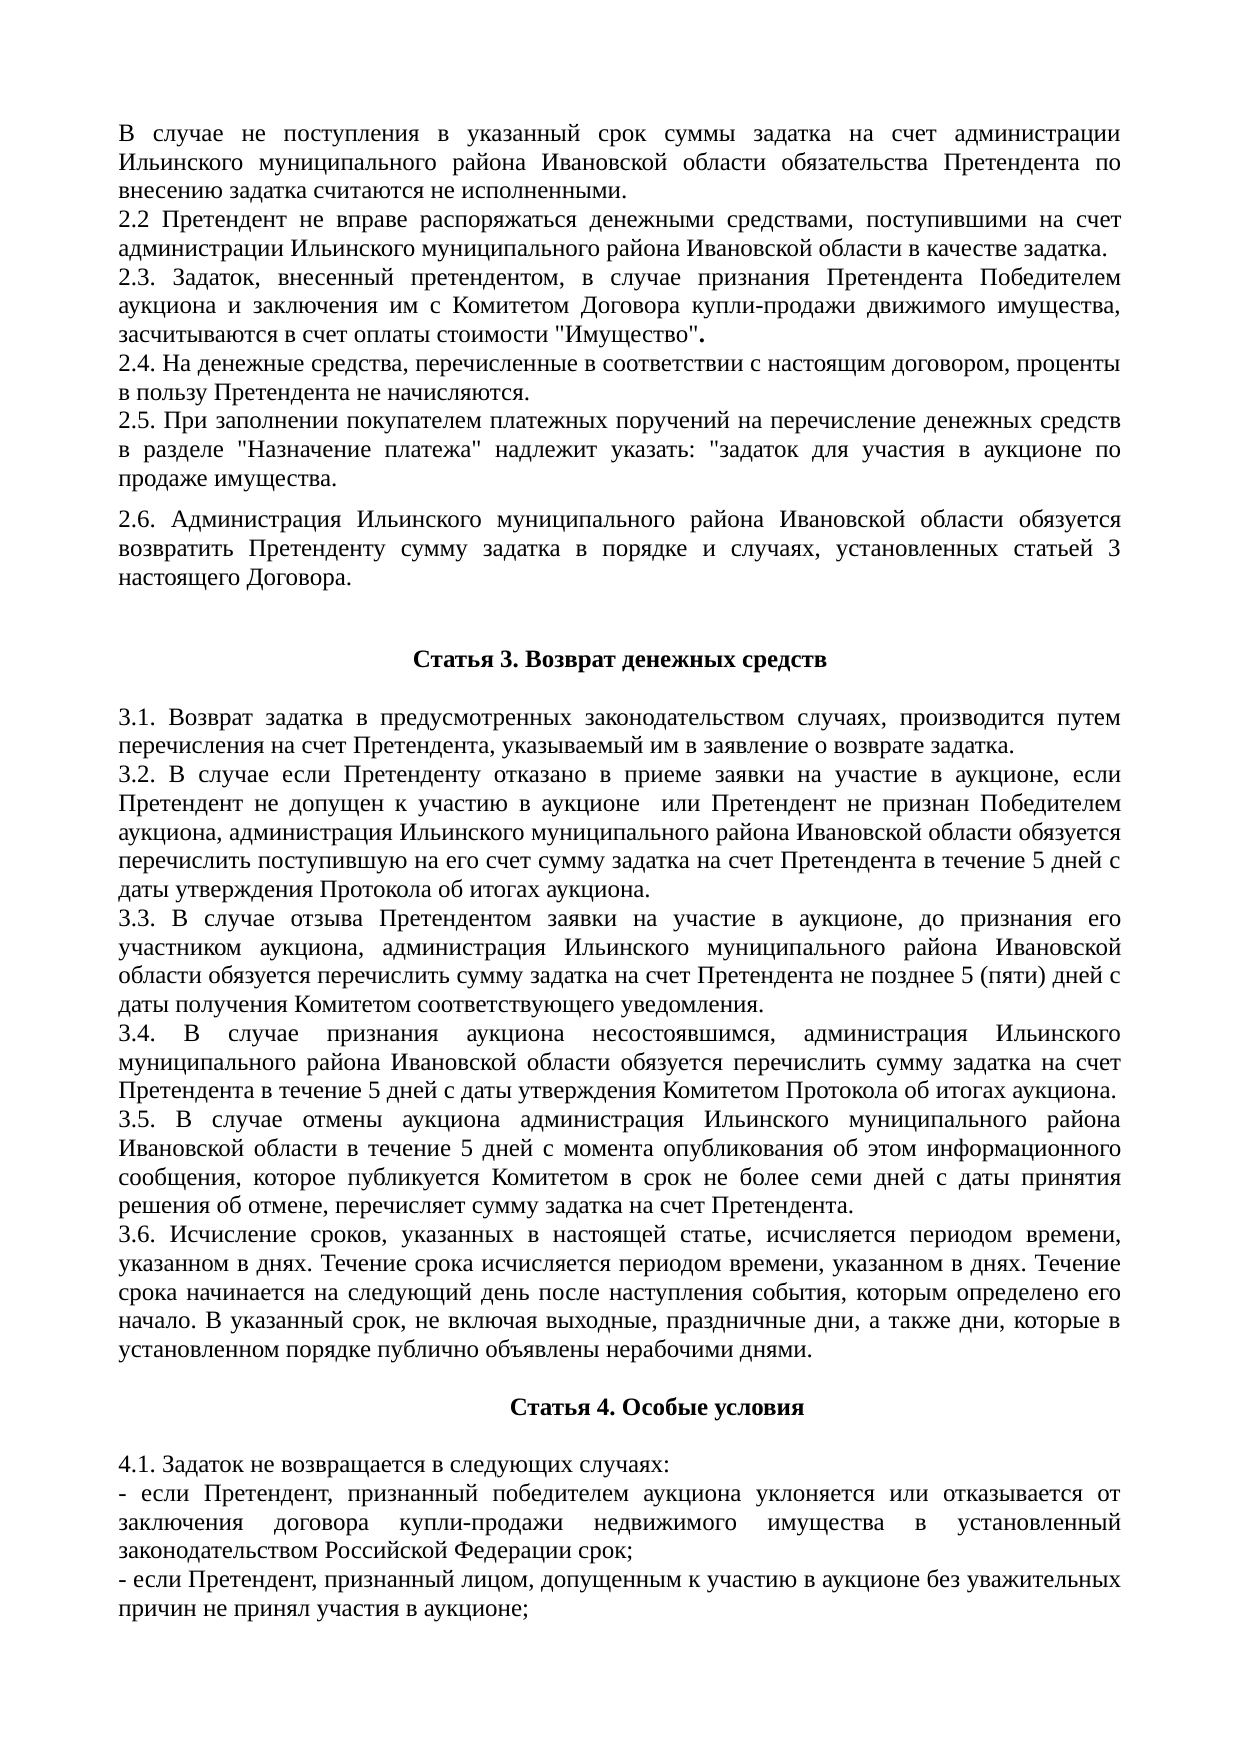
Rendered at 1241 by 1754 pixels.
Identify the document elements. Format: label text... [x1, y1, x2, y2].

text 3.2. В случае если Претенденту отказано в приеме заявки на участие в аукционе, если Претендент не допущен к участию в аукционе или Претендент не признан Победителем аукциона, администрация Ильинского муниципального района Ивановской области обязуется перечислить поступившую на его счет сумму задатка на счет Претендента в течение 5 дней с даты утверждения Протокола об итогах аукциона. [118, 759, 1122, 903]
text 4.1. Задаток не возвращается в следующих случаях: [118, 1449, 1122, 1478]
text 3.3. В случае отзыва Претендентом заявки на участие в аукционе, до признания его участником аукциона, администрация Ильинского муниципального района Ивановской области обязуется перечислить сумму задатка на счет Претендента не позднее 5 (пяти) дней с даты получения Комитетом соответствующего уведомления. [118, 903, 1122, 1018]
text - если Претендент, признанный победителем аукциона уклоняется или отказывается от заключения договора купли-продажи недвижимого имущества в установленный законодательством Российской Федерации срок; [118, 1478, 1122, 1564]
text В случае не поступления в указанный срок суммы задатка на счет администрации Ильинского муниципального района Ивановской области обязательства Претендента по внесению задатка считаются не исполненными. [118, 118, 1122, 204]
text 2.5. При заполнении покупателем платежных поручений на перечисление денежных средств в разделе "Назначение платежа" надлежит указать: "задаток для участия в аукционе по продаже имущества. [118, 406, 1122, 492]
text Статья 4. Особые условия [118, 1392, 1122, 1421]
text 2.2 Претендент не вправе распоряжаться денежными средствами, поступившими на счет администрации Ильинского муниципального района Ивановской области в качестве задатка. [118, 204, 1122, 262]
text 3.1. Возврат задатка в предусмотренных законодательством случаях, производится путем перечисления на счет Претендента, указываемый им в заявление о возврате задатка. [118, 702, 1122, 759]
text 3.5. В случае отмены аукциона администрация Ильинского муниципального района Ивановской области в течение 5 дней с момента опубликования об этом информационного сообщения, которое публикуется Комитетом в срок не более семи дней с даты принятия решения об отмене, перечисляет сумму задатка на счет Претендента. [118, 1104, 1122, 1219]
text 2.4. На денежные средства, перечисленные в соответствии с настоящим договором, проценты в пользу Претендента не начисляются. [118, 348, 1122, 406]
text Статья 3. Возврат денежных средств [118, 644, 1122, 673]
text 2.3. Задаток, внесенный претендентом, в случае признания Претендента Победителем аукциона и заключения им с Комитетом Договора купли-продажи движимого имущества, засчитываются в счет оплаты стоимости "Имущество". [118, 262, 1122, 348]
text - если Претендент, признанный лицом, допущенным к участию в аукционе без уважительных причин не принял участия в аукционе; [118, 1564, 1122, 1622]
text 2.6. Администрация Ильинского муниципального района Ивановской области обязуется возвратить Претенденту сумму задатка в порядке и случаях, установленных статьей 3 настоящего Договора. [118, 504, 1122, 591]
text 3.4. В случае признания аукциона несостоявшимся, администрация Ильинского муниципального района Ивановской области обязуется перечислить сумму задатка на счет Претендента в течение 5 дней с даты утверждения Комитетом Протокола об итогах аукциона. [118, 1018, 1122, 1104]
text 3.6. Исчисление сроков, указанных в настоящей статье, исчисляется периодом времени, указанном в днях. Течение срока исчисляется периодом времени, указанном в днях. Течение срока начинается на следующий день после наступления события, которым определено его начало. В указанный срок, не включая выходные, праздничные дни, а также дни, которые в установленном порядке публично объявлены нерабочими днями. [118, 1219, 1122, 1363]
